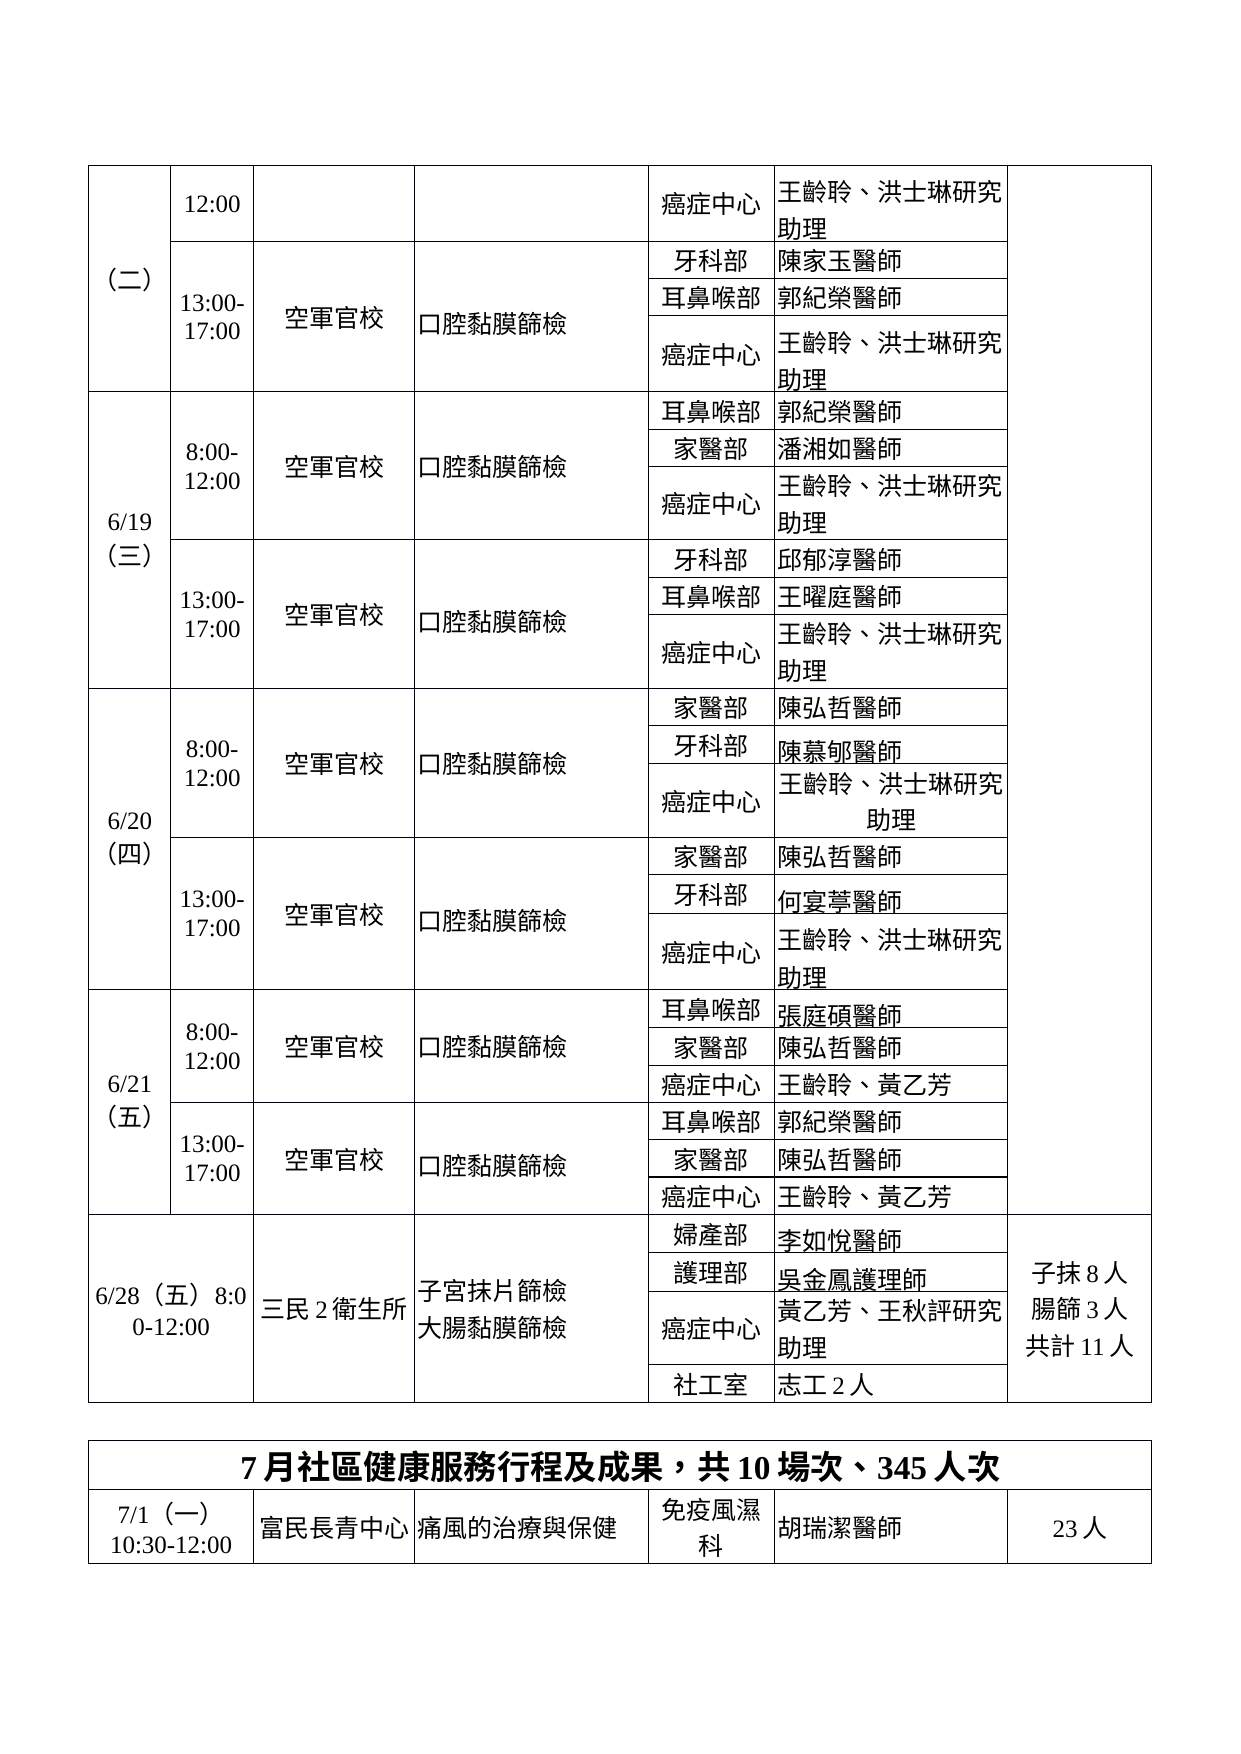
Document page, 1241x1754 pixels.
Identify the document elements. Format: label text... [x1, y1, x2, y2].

table_cell 癌症中心 [649, 764, 774, 837]
table_cell [1008, 166, 1151, 1214]
table_cell 家醫部 [649, 1028, 774, 1064]
table_cell 牙科部 [649, 726, 774, 763]
table_cell 23人 [1008, 1490, 1151, 1563]
table_cell 家醫部 [649, 430, 774, 466]
table_cell 癌症中心 [649, 1178, 774, 1214]
table_cell [415, 166, 648, 241]
table_cell （二） [89, 166, 170, 391]
table_cell 吳金鳳護理師 [775, 1253, 1007, 1291]
table_cell 陳家玉醫師 [775, 242, 1007, 278]
table_cell 陳慕郇醫師 [775, 726, 1007, 763]
table_cell 口腔黏膜篩檢 [415, 838, 648, 989]
table_cell 王齡聆、黃乙芳 [775, 1066, 1007, 1102]
table_cell 癌症中心 [649, 166, 774, 241]
table_cell 何宴葶醫師 [775, 875, 1007, 913]
table_header 7月社區健康服務行程及成果，共10場次、345人次 [89, 1441, 1151, 1489]
table_cell 8:00- 12:00 [171, 392, 253, 539]
table_cell 陳弘哲醫師 [775, 689, 1007, 725]
table_cell 耳鼻喉部 [649, 392, 774, 428]
table_cell 胡瑞潔醫師 [775, 1490, 1007, 1563]
table_cell 癌症中心 [649, 1066, 774, 1102]
table_cell 口腔黏膜篩檢 [415, 689, 648, 837]
table_cell 口腔黏膜篩檢 [415, 242, 648, 391]
table_cell 陳弘哲醫師 [775, 1028, 1007, 1064]
table_cell 潘湘如醫師 [775, 430, 1007, 466]
table_cell 家醫部 [649, 1140, 774, 1176]
table_cell 子宮抹片篩檢 大腸黏膜篩檢 [415, 1215, 648, 1402]
table_cell 空軍官校 [254, 540, 414, 687]
table_cell 口腔黏膜篩檢 [415, 990, 648, 1102]
table_cell 口腔黏膜篩檢 [415, 1103, 648, 1214]
table_cell 空軍官校 [254, 990, 414, 1102]
table_cell 家醫部 [649, 689, 774, 725]
table_cell 13:00- 17:00 [171, 1103, 253, 1214]
table_cell 癌症中心 [649, 1292, 774, 1364]
table_cell 三民2衛生所 [254, 1215, 414, 1402]
table_cell 空軍官校 [254, 689, 414, 837]
table_cell 牙科部 [649, 242, 774, 278]
table_cell 家醫部 [649, 838, 774, 874]
table_cell 富民長青中心 [254, 1490, 414, 1563]
table_cell 耳鼻喉部 [649, 1103, 774, 1139]
table_cell 耳鼻喉部 [649, 279, 774, 315]
table_cell 6/19 （三） [89, 392, 170, 687]
table_cell 王齡聆、洪士琳研究助理 [775, 764, 1007, 837]
table_cell 6/28（五）8:00-12:00 [89, 1215, 253, 1402]
table_cell 13:00- 17:00 [171, 242, 253, 391]
table_cell 空軍官校 [254, 1103, 414, 1214]
table_cell 6/20 （四） [89, 689, 170, 989]
table_cell 張庭碩醫師 [775, 990, 1007, 1027]
table_cell 志工2人 [775, 1365, 1007, 1402]
table_cell 郭紀榮醫師 [775, 279, 1007, 315]
table_cell 王齡聆、黃乙芳 [775, 1178, 1007, 1214]
table_cell 郭紀榮醫師 [775, 1103, 1007, 1139]
table_cell 空軍官校 [254, 392, 414, 539]
table_cell 牙科部 [649, 875, 774, 913]
table_cell 12:00 [171, 166, 253, 241]
table_cell 郭紀榮醫師 [775, 392, 1007, 428]
table_cell 空軍官校 [254, 838, 414, 989]
table_cell 王齡聆、洪士琳研究助理 [775, 166, 1007, 241]
table_cell 痛風的治療與保健 [415, 1490, 648, 1563]
table_cell 王齡聆、洪士琳研究助理 [775, 615, 1007, 687]
table_cell 牙科部 [649, 540, 774, 577]
table_cell 13:00- 17:00 [171, 838, 253, 989]
table_cell 護理部 [649, 1253, 774, 1291]
table_cell 8:00- 12:00 [171, 990, 253, 1102]
table_cell 陳弘哲醫師 [775, 838, 1007, 874]
table_cell 王齡聆、洪士琳研究助理 [775, 467, 1007, 539]
table_cell 李如悅醫師 [775, 1215, 1007, 1252]
table_cell 王齡聆、洪士琳研究助理 [775, 316, 1007, 391]
table_cell 黃乙芳、王秋評研究助理 [775, 1292, 1007, 1364]
table_cell 癌症中心 [649, 316, 774, 391]
table_cell 癌症中心 [649, 615, 774, 687]
table_cell 7/1（一） 10:30-12:00 [89, 1490, 253, 1563]
table_cell 癌症中心 [649, 467, 774, 539]
table_cell [254, 166, 414, 241]
table_cell 免疫風濕科 [649, 1490, 774, 1563]
table_cell 空軍官校 [254, 242, 414, 391]
table_cell 陳弘哲醫師 [775, 1140, 1007, 1176]
table_cell 子抹8人 腸篩3人 共計11人 [1008, 1215, 1151, 1402]
table_cell 邱郁淳醫師 [775, 540, 1007, 577]
table_cell 6/21 （五） [89, 990, 170, 1214]
table_cell 社工室 [649, 1365, 774, 1402]
table_cell 13:00- 17:00 [171, 540, 253, 687]
table_cell 癌症中心 [649, 914, 774, 989]
table_cell 婦產部 [649, 1215, 774, 1252]
table_cell 王曜庭醫師 [775, 578, 1007, 614]
table_cell 口腔黏膜篩檢 [415, 540, 648, 687]
table_cell 8:00- 12:00 [171, 689, 253, 837]
table_cell 王齡聆、洪士琳研究助理 [775, 914, 1007, 989]
table_cell 耳鼻喉部 [649, 578, 774, 614]
table_cell 耳鼻喉部 [649, 990, 774, 1027]
table_cell 口腔黏膜篩檢 [415, 392, 648, 539]
